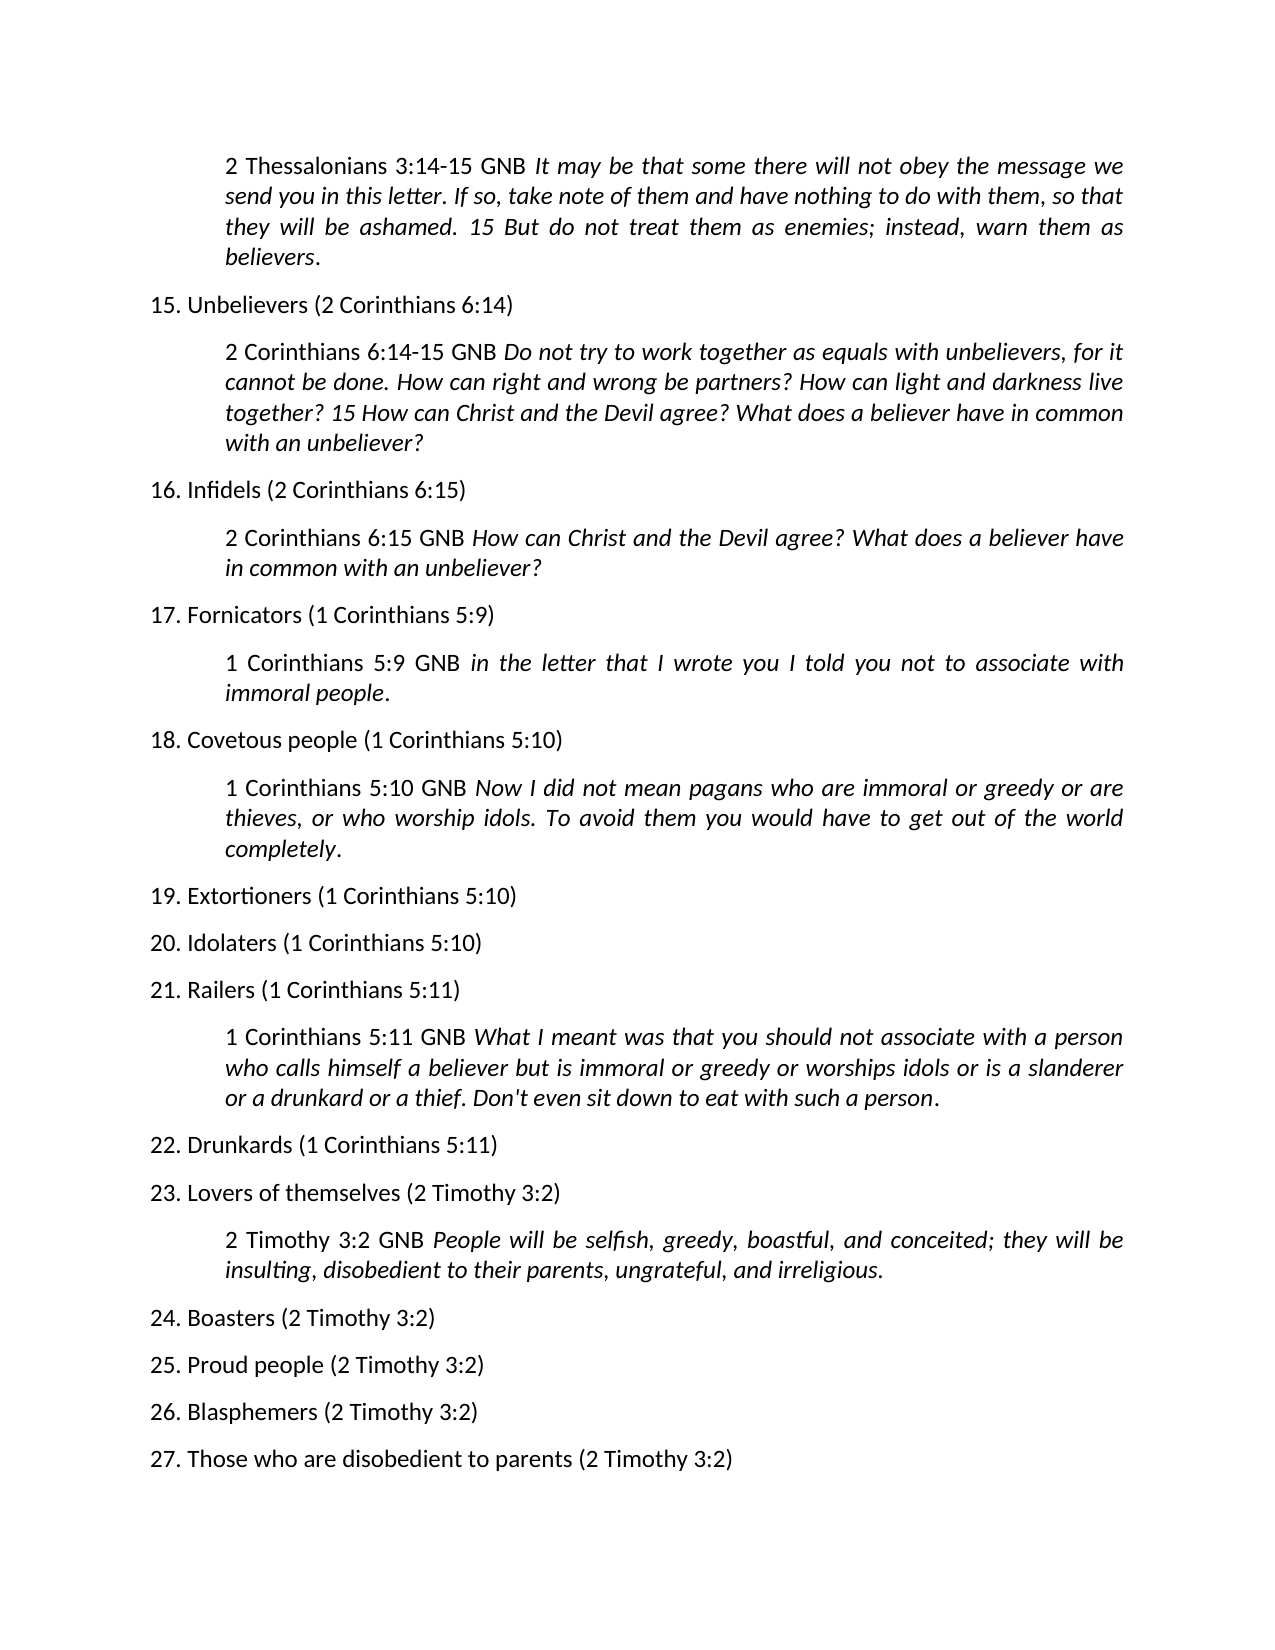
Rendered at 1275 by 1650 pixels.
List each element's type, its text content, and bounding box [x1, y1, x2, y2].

text 22. Drunkards (1 Corinthians 5:11) [150, 1130, 1125, 1160]
text 2 Thessalonians 3:14-15 GNB It may be that some there will not obey the message we send you in this letter. If so, take note of them and have nothing to do with them, so that they will be ashamed. 15 But do not treat them as enemies; instead, warn them as believers. [225, 150, 1125, 272]
text 15. Unbelievers (2 Corinthians 6:14) [150, 289, 1125, 319]
text 2 Timothy 3:2 GNB People will be selfish, greedy, boastful, and conceited; they will be insulting, disobedient to their parents, ungrateful, and irreligious. [225, 1224, 1125, 1285]
text 2 Corinthians 6:15 GNB How can Christ and the Devil agree? What does a believer have in common with an unbeliever? [225, 522, 1125, 583]
text 27. Those who are disobedient to parents (2 Timothy 3:2) [150, 1443, 1125, 1474]
text 20. Idolaters (1 Corinthians 5:10) [150, 927, 1125, 958]
text 2 Corinthians 6:14-15 GNB Do not try to work together as equals with unbelievers, for it cannot be done. How can right and wrong be partners? How can light and darkness live together? 15 How can Christ and the Devil agree? What does a believer have in common with an unbeliever? [225, 336, 1125, 458]
text 1 Corinthians 5:10 GNB Now I did not mean pagans who are immoral or greedy or are thieves, or who worship idols. To avoid them you would have to get out of the world completely. [225, 772, 1125, 863]
text 25. Proud people (2 Timothy 3:2) [150, 1349, 1125, 1379]
text 16. Infidels (2 Corinthians 6:15) [150, 475, 1125, 505]
text 1 Corinthians 5:9 GNB in the letter that I wrote you I told you not to associate with immoral people. [225, 647, 1125, 708]
text 21. Railers (1 Corinthians 5:11) [150, 974, 1125, 1005]
text 23. Lovers of themselves (2 Timothy 3:2) [150, 1177, 1125, 1207]
text 19. Extortioners (1 Corinthians 5:10) [150, 880, 1125, 910]
text 18. Covetous people (1 Corinthians 5:10) [150, 724, 1125, 755]
text 24. Boasters (2 Timothy 3:2) [150, 1302, 1125, 1332]
text 17. Fornicators (1 Corinthians 5:9) [150, 599, 1125, 630]
text 1 Corinthians 5:11 GNB What I meant was that you should not associate with a person who calls himself a believer but is immoral or greedy or worships idols or is a slanderer or a drunkard or a thief. Don't even sit down to eat with such a person. [225, 1021, 1125, 1113]
text 26. Blasphemers (2 Timothy 3:2) [150, 1396, 1125, 1427]
